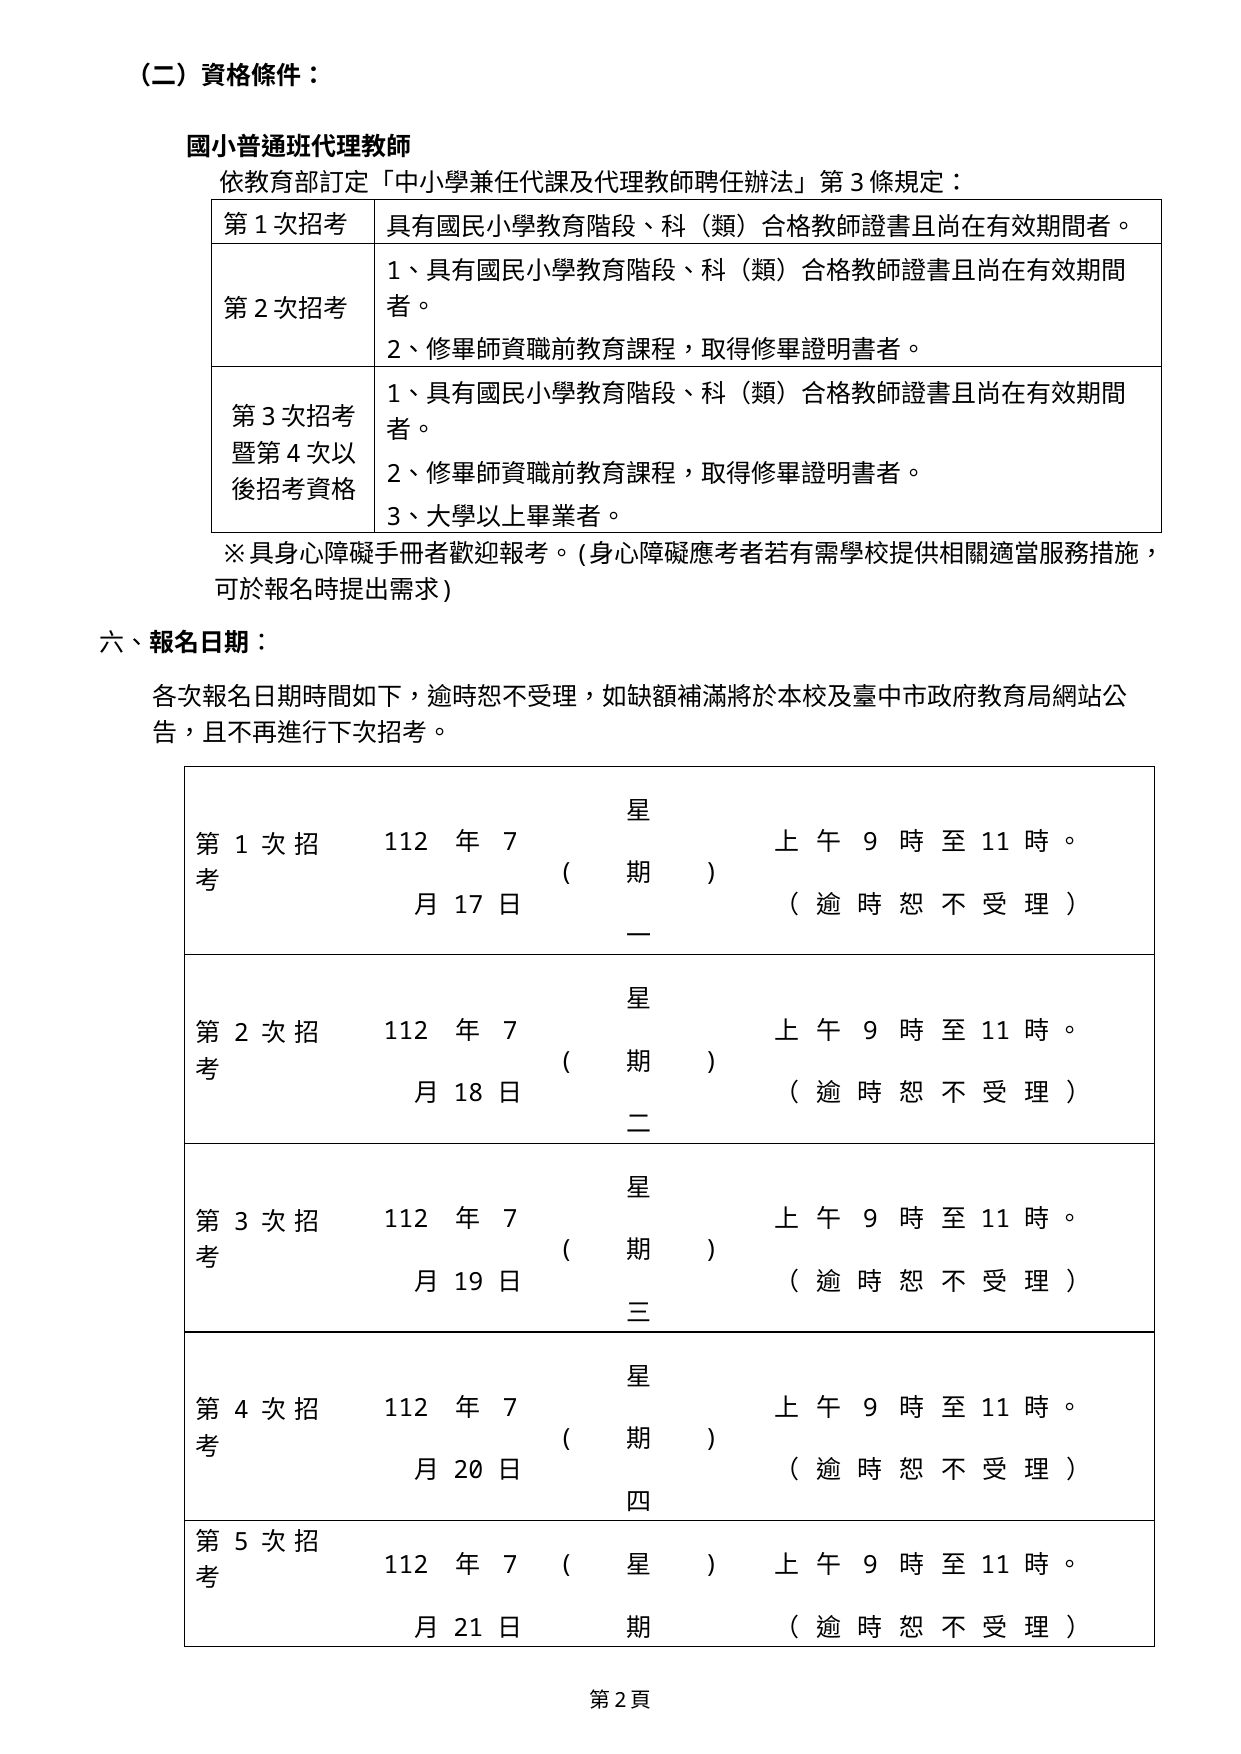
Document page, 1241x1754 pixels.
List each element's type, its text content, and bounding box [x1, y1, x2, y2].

table_cell 上午9時至11時。（逾時恕不受理） [733, 1521, 1154, 1646]
table_cell 第2次招考 [212, 244, 374, 366]
table_cell ( [542, 1521, 586, 1646]
table_cell ) [689, 1144, 732, 1331]
text 依教育部訂定「中小學兼任代課及代理教師聘任辦法」第3條規定： [99, 162, 1141, 198]
table_cell 第5次招考 [185, 1521, 331, 1646]
table_cell ( [542, 1333, 586, 1520]
table_cell 112年7月21日 [331, 1521, 542, 1646]
table_cell 第4次招考 [185, 1333, 331, 1520]
table_cell 112年7月18日 [331, 955, 542, 1143]
table_cell ( [542, 1144, 586, 1331]
table_cell 上午9時至11時。（逾時恕不受理） [733, 1333, 1154, 1520]
table_header 第1次招考 [212, 200, 374, 243]
table_cell 第3次招考 [185, 1144, 331, 1331]
text 各次報名日期時間如下，逾時恕不受理，如缺額補滿將於本校及臺中市政府教育局網站公告，且不再進行下次招考。 [152, 676, 1141, 749]
table_header 112年7月17日 [331, 767, 542, 954]
table_header ) [689, 767, 732, 954]
table_cell 上午9時至11時。（逾時恕不受理） [733, 1144, 1154, 1331]
table_cell 星期三 [586, 1144, 689, 1331]
table_cell ) [689, 955, 732, 1143]
text 國小普通班代理教師 [126, 126, 1141, 162]
text 六、報名日期： [99, 623, 1141, 659]
text （二）資格條件： [126, 56, 1141, 92]
table_cell 上午9時至11時。（逾時恕不受理） [733, 955, 1154, 1143]
table_header 第1次招考 [185, 767, 331, 954]
table_cell ( [542, 955, 586, 1143]
table_cell 第2次招考 [185, 955, 331, 1143]
table_header 星期一 [586, 767, 689, 954]
table_cell ) [689, 1521, 732, 1646]
table_cell 1、具有國民小學教育階段、科（類）合格教師證書且尚在有效期間者。 2、修畢師資職前教育課程，取得修畢證明書者。 [375, 244, 1161, 366]
table_cell 112年7月20日 [331, 1333, 542, 1520]
table_cell 112年7月19日 [331, 1144, 542, 1331]
table_header ( [542, 767, 586, 954]
text ※具身心障礙手冊者歡迎報考。(身心障礙應考者若有需學校提供相關適當服務措施，可於報名時提出需求) [99, 533, 1141, 606]
table_header 上午9時至11時。（逾時恕不受理） [733, 767, 1154, 954]
table_cell 星期四 [586, 1333, 689, 1520]
table_cell 第3次招考暨第4次以後招考資格 [212, 367, 374, 532]
table_cell 1、具有國民小學教育階段、科（類）合格教師證書且尚在有效期間者。 2、修畢師資職前教育課程，取得修畢證明書者。 3、大學以上畢業者。 [375, 367, 1161, 532]
table_header 具有國民小學教育階段、科（類）合格教師證書且尚在有效期間者。 [375, 200, 1161, 243]
table_cell ) [689, 1333, 732, 1520]
table_cell 星期二 [586, 955, 689, 1143]
table_cell 星期 [586, 1521, 689, 1646]
